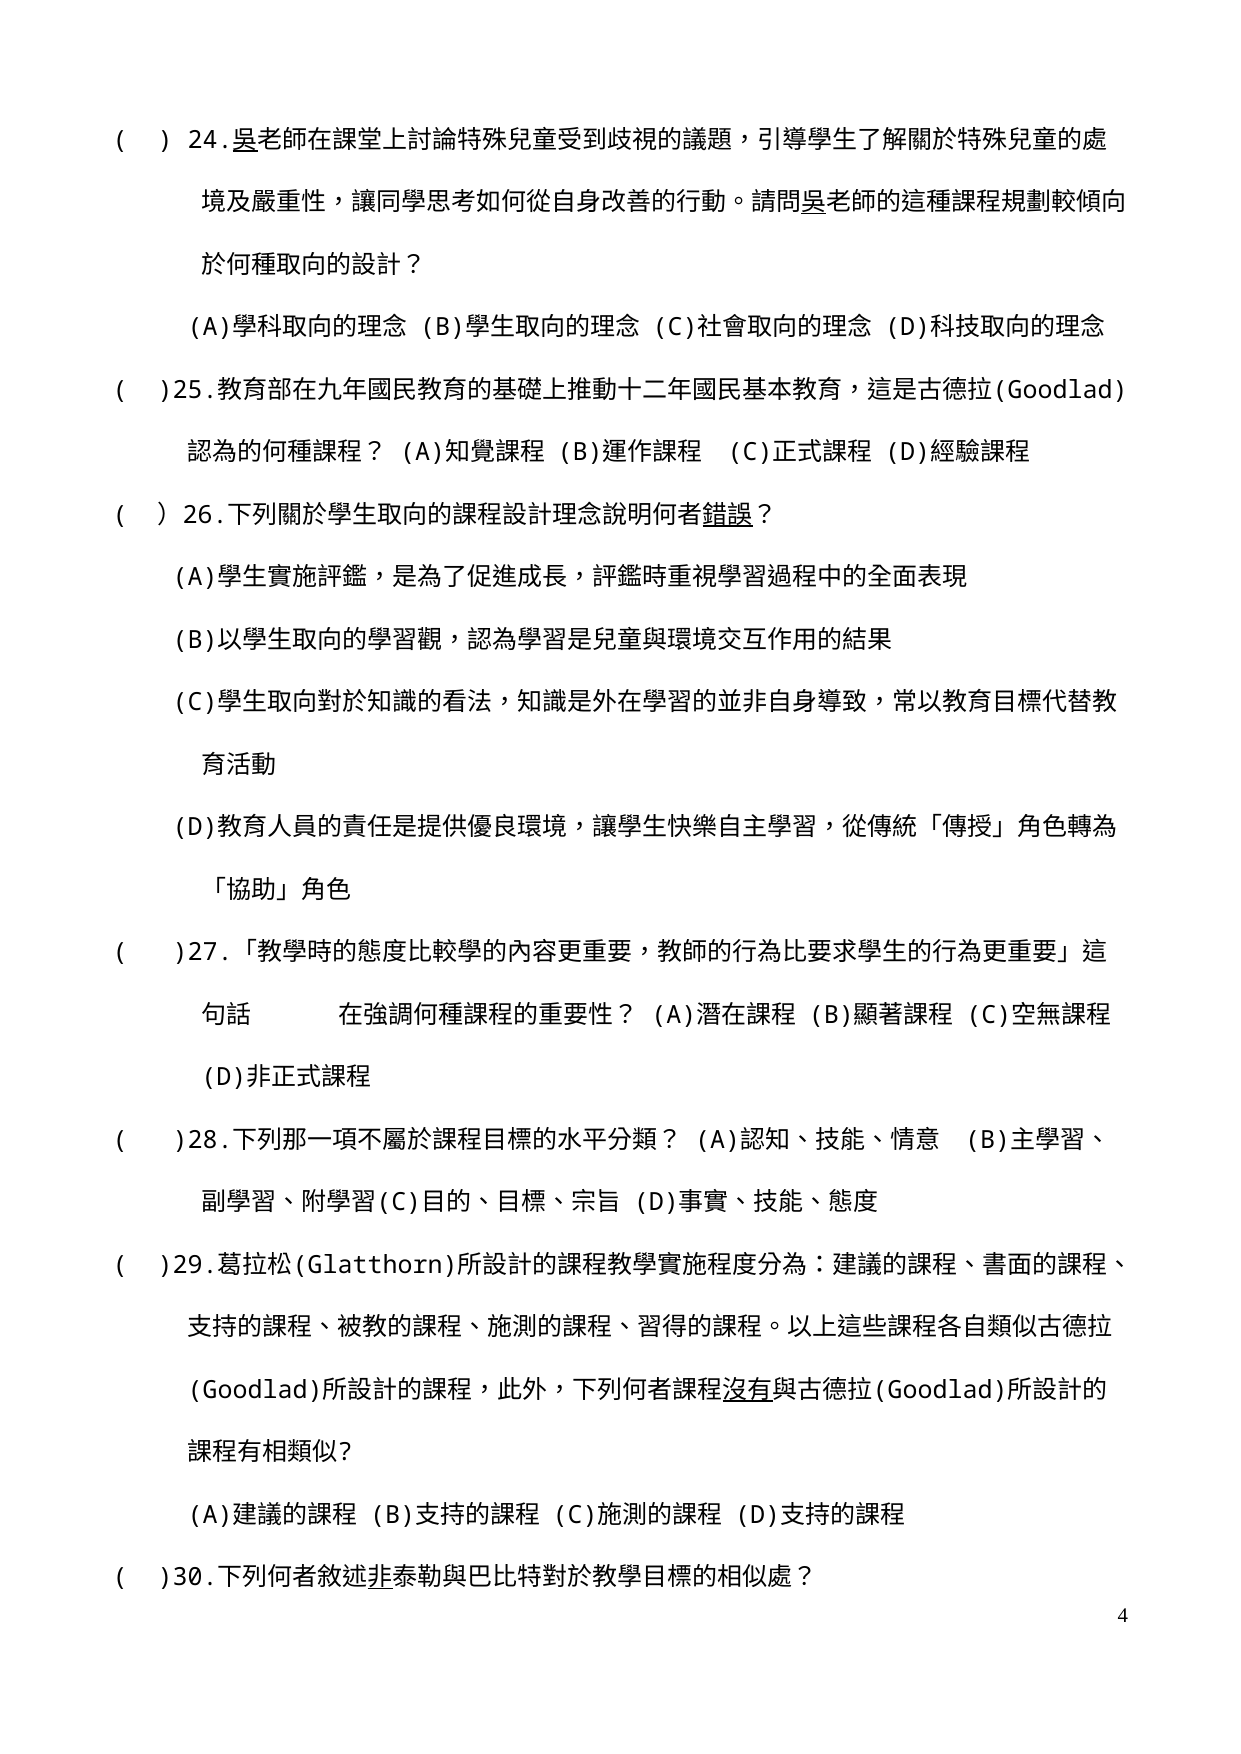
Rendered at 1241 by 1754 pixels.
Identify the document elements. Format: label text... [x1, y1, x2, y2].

text ( )27.「教學時的態度比較學的內容更重要，教師的行為比要求學生的行為更重要」這句話 在強調何種課程的重要性？ (A)潛在課程 (B)顯著課程 (C)空無課程 (D)非正式課程 [112, 908, 1128, 1096]
text ( )28.下列那一項不屬於課程目標的水平分類？ (A)認知、技能、情意 (B)主學習、副學習、附學習(C)目的、目標、宗旨 (D)事實、技能、態度 [112, 1096, 1128, 1221]
text (A)學科取向的理念 (B)學生取向的理念 (C)社會取向的理念 (D)科技取向的理念 [112, 283, 1128, 346]
text (C)學生取向對於知識的看法，知識是外在學習的並非自身導致，常以教育目標代替教育活動 [112, 658, 1128, 783]
text (D)教育人員的責任是提供優良環境，讓學生快樂自主學習，從傳統「傳授」角色轉為「協助」角色 [112, 783, 1128, 908]
text (B)以學生取向的學習觀，認為學習是兒童與環境交互作用的結果 [112, 596, 1128, 658]
text ( )25.教育部在九年國民教育的基礎上推動十二年國民基本教育，這是古德拉(Goodlad)認為的何種課程？ (A)知覺課程 (B)運作課程 (C)正式課程 (D)經驗課程 [112, 346, 1128, 471]
text (A)學生實施評鑑，是為了促進成長，評鑑時重視學習過程中的全面表現 [112, 533, 1128, 596]
text ( )29.葛拉松(Glatthorn)所設計的課程教學實施程度分為：建議的課程、書面的課程、支持的課程、被教的課程、施測的課程、習得的課程。以上這些課程各自類似古德拉(Goodlad)所設計的課程，此外，下列何者課程沒有與古德拉(Goodlad)所設計的課程有相類似? [112, 1221, 1128, 1471]
text ( ）26.下列關於學生取向的課程設計理念說明何者錯誤？ [112, 471, 1128, 533]
text (A)建議的課程 (B)支持的課程 (C)施測的課程 (D)支持的課程 [112, 1471, 1128, 1533]
text ( ) 24.吳老師在課堂上討論特殊兒童受到歧視的議題，引導學生了解關於特殊兒童的處境及嚴重性，讓同學思考如何從自身改善的行動。請問吳老師的這種課程規劃較傾向於何種取向的設計？ [112, 96, 1128, 283]
text ( )30.下列何者敘述非泰勒與巴比特對於教學目標的相似處？ [112, 1533, 1128, 1596]
